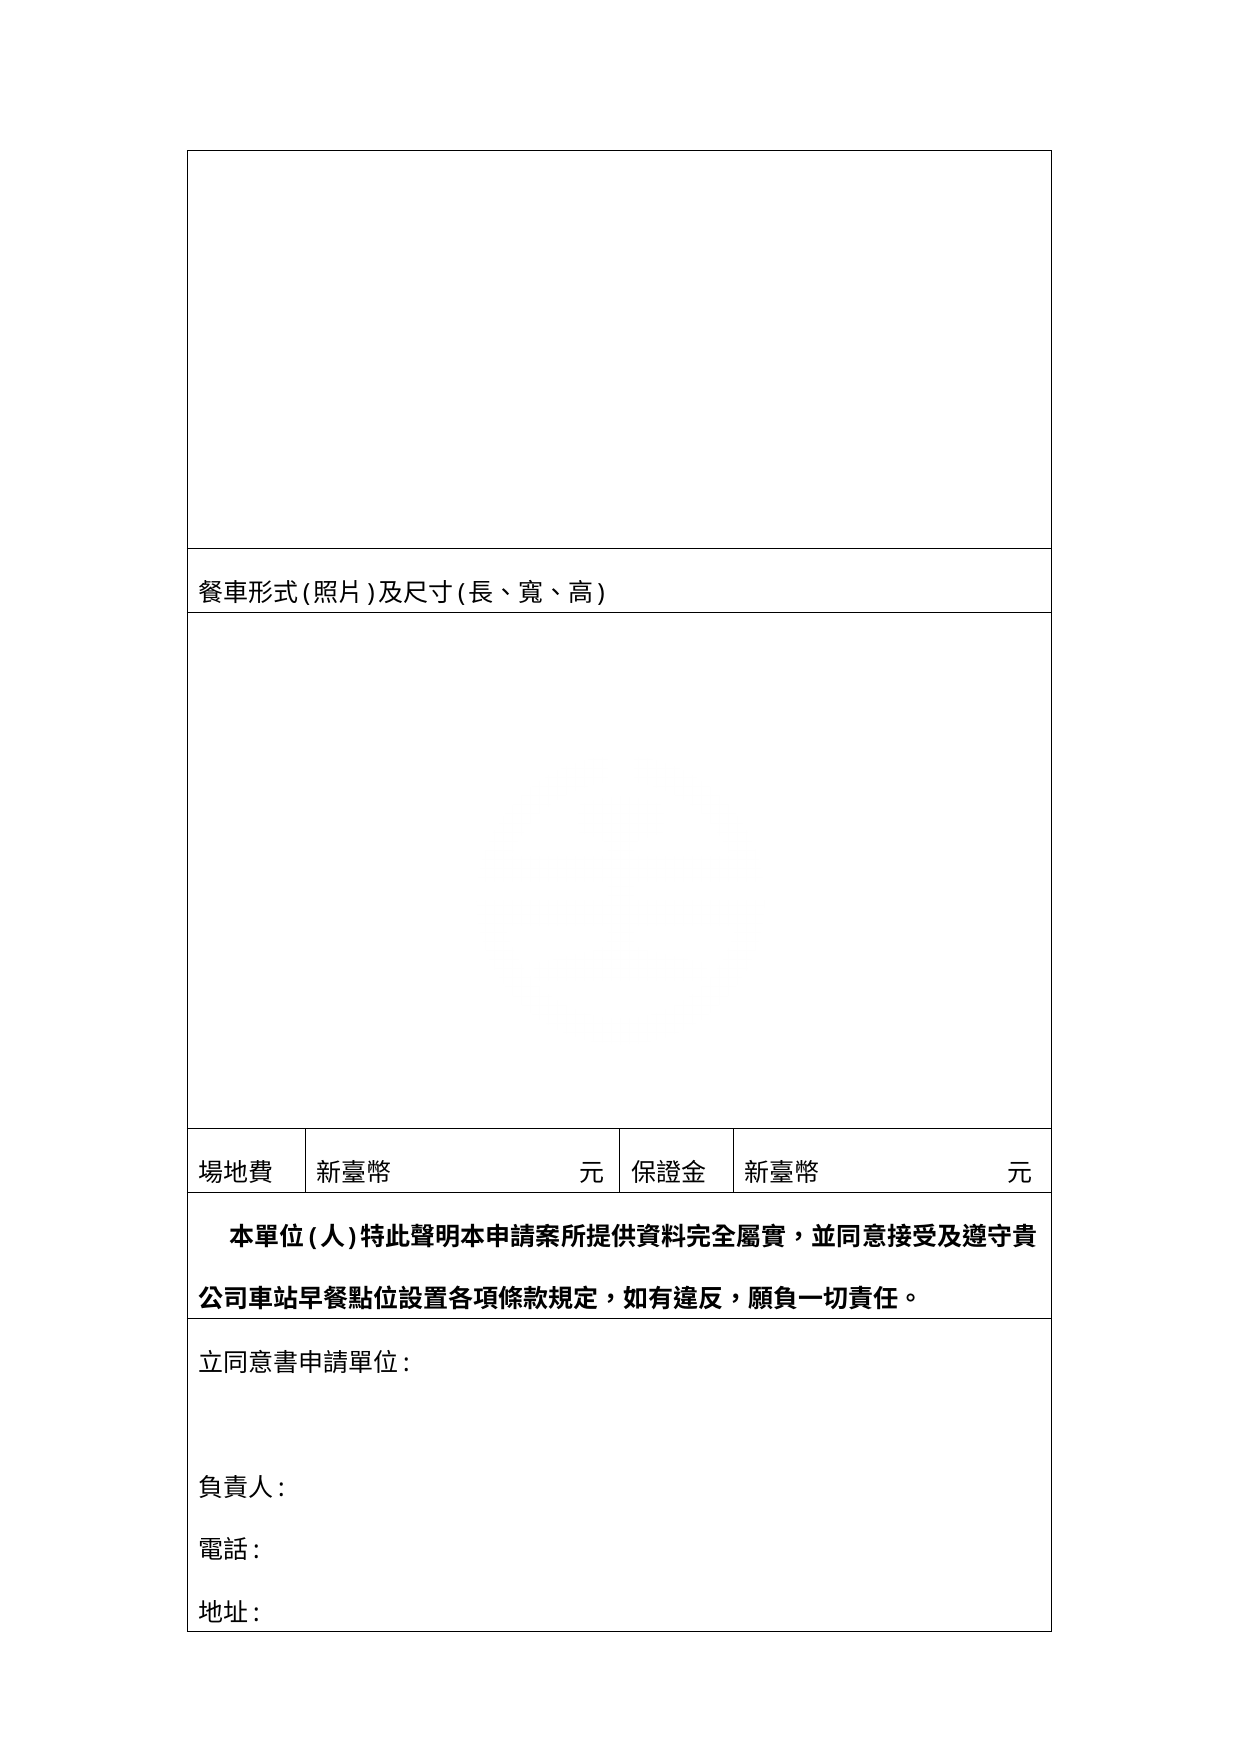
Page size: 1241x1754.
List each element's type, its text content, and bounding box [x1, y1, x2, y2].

table_cell 立同意書申請單位: 負責人: 電話: 地址: [188, 1319, 1051, 1631]
table_cell 餐車形式(照片)及尺寸(長、寬、高) [188, 549, 1051, 612]
table_cell [188, 151, 1051, 548]
table_cell [188, 613, 1051, 1128]
table_cell 新臺幣 元 [734, 1129, 1051, 1192]
table_cell 本單位(人)特此聲明本申請案所提供資料完全屬實，並同意接受及遵守貴公司車站早餐點位設置各項條款規定，如有違反，願負一切責任。 [188, 1193, 1051, 1318]
table_cell 保證金 [620, 1129, 733, 1192]
table_cell 場地費 [188, 1129, 305, 1192]
table_cell 新臺幣 元 [306, 1129, 619, 1192]
